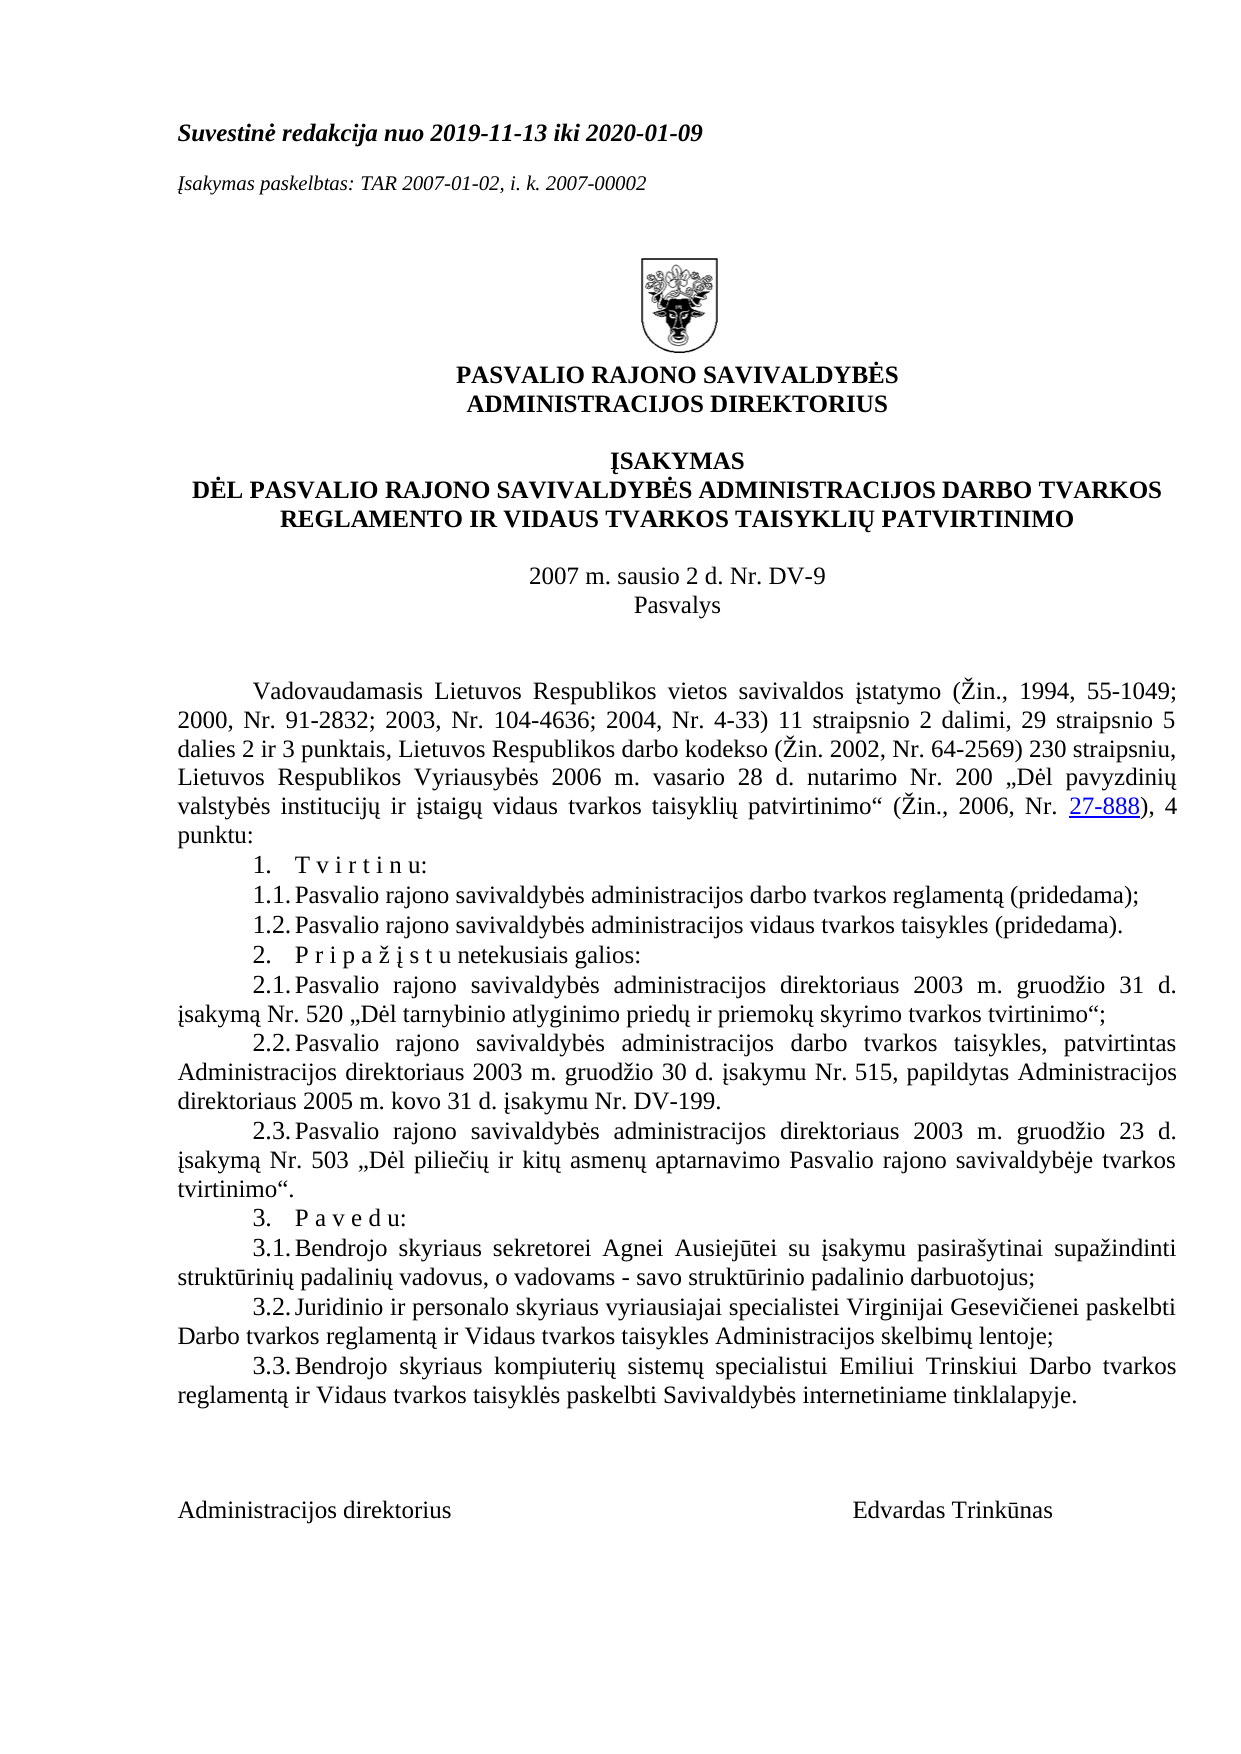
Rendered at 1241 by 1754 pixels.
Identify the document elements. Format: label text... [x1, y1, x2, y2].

text 2.1. Pasvalio rajono savivaldybės administracijos direktoriaus 2003 m. gruodžio 31 d. įsakymą Nr. 520 „Dėl tarnybinio atlyginimo priedų ir priemokų skyrimo tvarkos tvirtinimo“; [177, 969, 1177, 1027]
text 2007 m. sausio 2 d. Nr. DV-9 [177, 561, 1177, 590]
text ĮSAKYMAS [177, 446, 1177, 475]
text Įsakymas paskelbtas: TAR 2007-01-02, i. k. 2007-00002 [177, 171, 1181, 195]
text 1.2. Pasvalio rajono savivaldybės administracijos vidaus tvarkos taisykles (pridedama). [177, 909, 1177, 939]
text 1. T v i r t i n u: [177, 849, 1177, 879]
text 3.1. Bendrojo skyriaus sekretorei Agnei Ausiejūtei su įsakymu pasirašytinai supažindinti struktūrinių padalinių vadovus, o vadovams - savo struktūrinio padalinio darbuotojus; [177, 1232, 1177, 1291]
text DĖL PASVALIO RAJONO SAVIVALDYBĖS ADMINISTRACIJOS DARBO TVARKOS REGLAMENTO IR VIDAUS TVARKOS TAISYKLIŲ PATVIRTINIMO [177, 475, 1177, 532]
text Suvestinė redakcija nuo 2019-11-13 iki 2020-01-09 [177, 118, 1181, 147]
text 3.3. Bendrojo skyriaus kompiuterių sistemų specialistui Emiliui Trinskiui Darbo tvarkos reglamentą ir Vidaus tvarkos taisyklės paskelbti Savivaldybės internetiniame tinklalapyje. [177, 1350, 1177, 1409]
text 3. P a v e d u: [177, 1202, 1177, 1232]
text PASVALIO RAJONO SAVIVALDYBĖS [177, 360, 1177, 389]
text Administracijos direktorius Edvardas Trinkūnas [177, 1495, 1177, 1524]
text ADMINISTRACIJOS DIREKTORIUS [177, 389, 1177, 417]
text Vadovaudamasis Lietuvos Respublikos vietos savivaldos įstatymo (Žin., 1994, 55-1049; 2000, Nr. 91-2832; 2003, Nr. 104-4636; 2004, Nr. 4-33) 11 straipsnio 2 dalimi, 29 straipsnio 5 dalies 2 ir 3 punktais, Lietuvos Respublikos darbo kodekso (Žin. 2002, Nr. 64-2569) 230 straipsniu, Lietuvos Respublikos Vyriausybės 2006 m. vasario 28 d. nutarimo Nr. 200 „Dėl pavyzdinių valstybės institucijų ir įstaigų vidaus tvarkos taisyklių patvirtinimo“ (Žin., 2006, Nr. 27-888), 4 punktu: [177, 676, 1177, 849]
text 1.1. Pasvalio rajono savivaldybės administracijos darbo tvarkos reglamentą (pridedama); [177, 879, 1177, 909]
text 2.2. Pasvalio rajono savivaldybės administracijos darbo tvarkos taisykles, patvirtintas Administracijos direktoriaus 2003 m. gruodžio 30 d. įsakymu Nr. 515, papildytas Administracijos direktoriaus 2005 m. kovo 31 d. įsakymu Nr. DV-199. [177, 1027, 1177, 1115]
text 2.3. Pasvalio rajono savivaldybės administracijos direktoriaus 2003 m. gruodžio 23 d. įsakymą Nr. 503 „Dėl piliečių ir kitų asmenų aptarnavimo Pasvalio rajono savivaldybėje tvarkos tvirtinimo“. [177, 1115, 1177, 1202]
text Pasvalys [177, 590, 1177, 619]
text 2. P r i p a ž į s t u netekusiais galios: [177, 939, 1177, 969]
text 3.2. Juridinio ir personalo skyriaus vyriausiajai specialistei Virginijai Gesevičienei paskelbti Darbo tvarkos reglamentą ir Vidaus tvarkos taisykles Administracijos skelbimų lentoje; [177, 1291, 1177, 1350]
